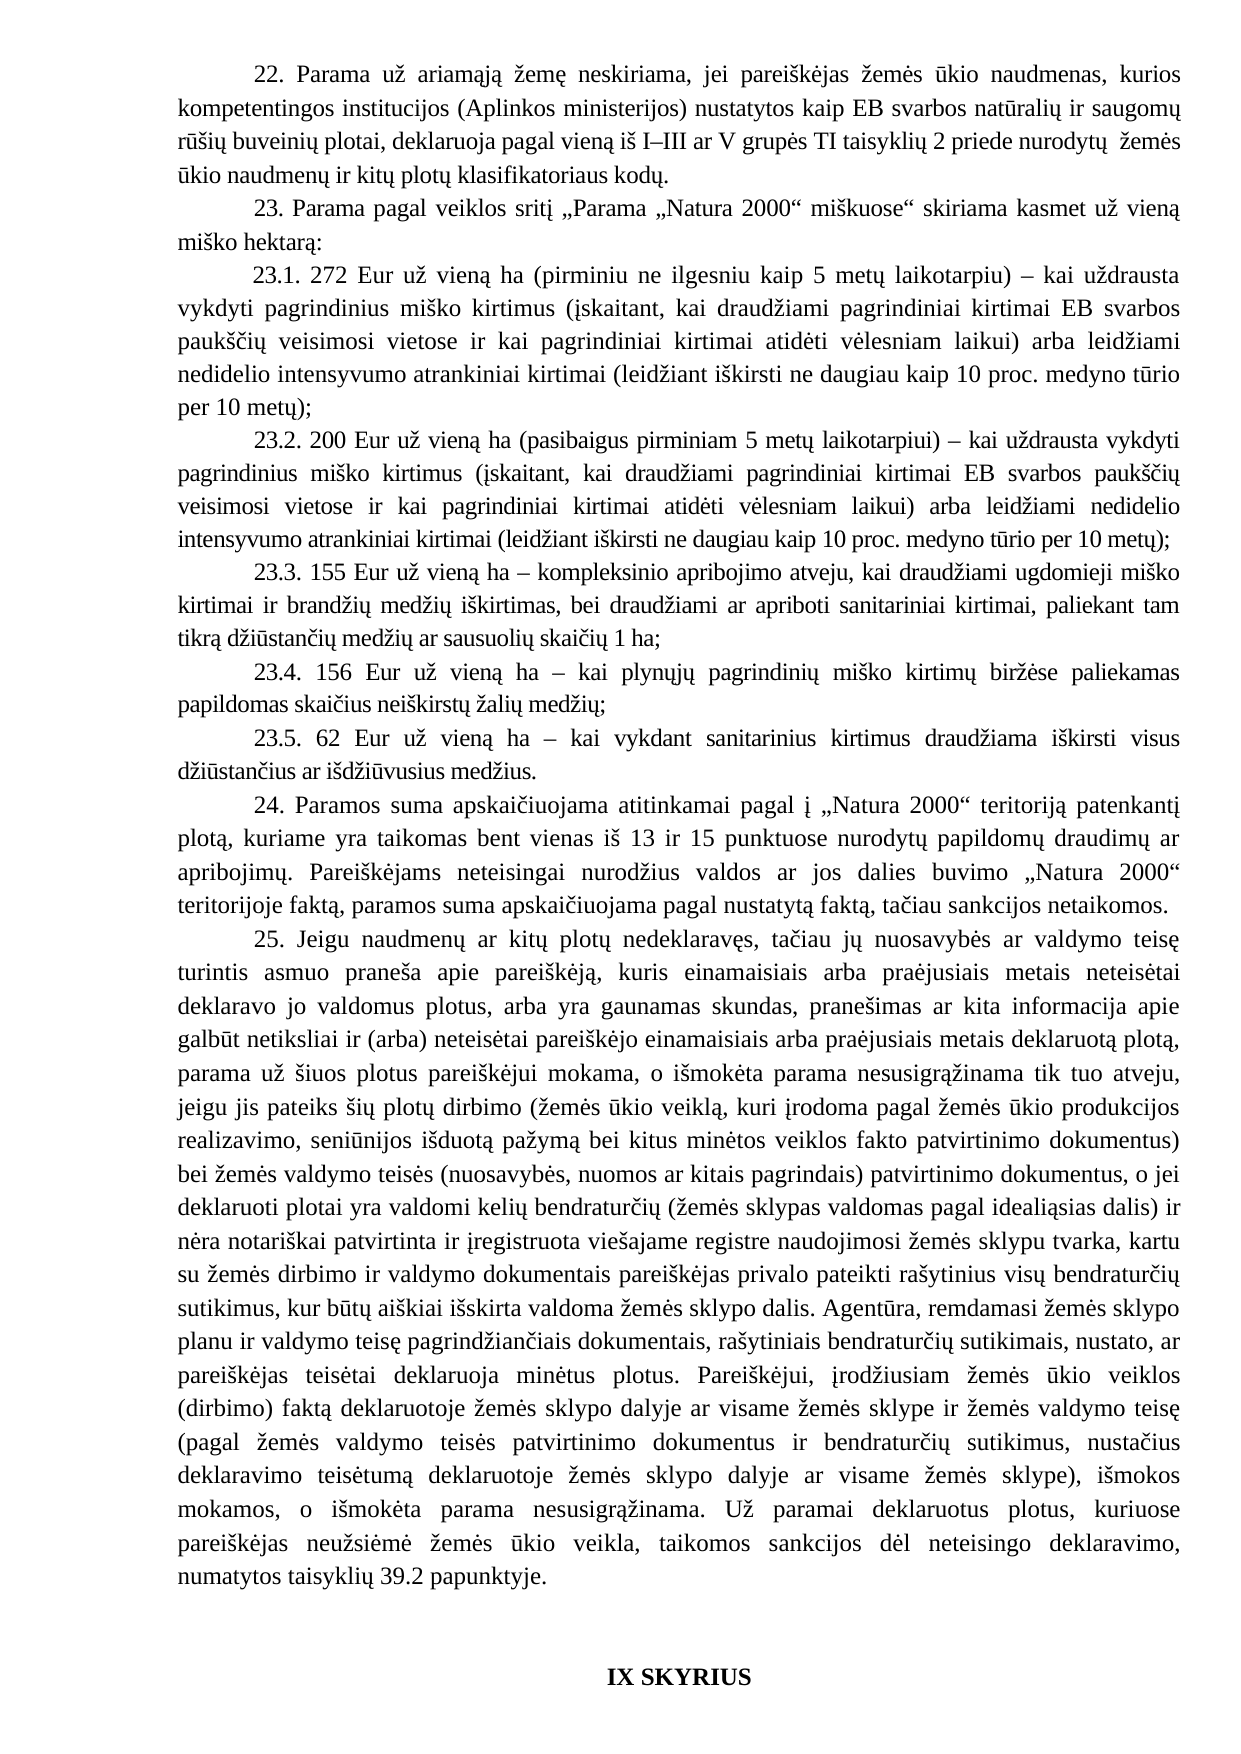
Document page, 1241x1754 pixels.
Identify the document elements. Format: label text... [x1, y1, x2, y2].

text 23.4. 156 Eur už vieną ha – kai plynųjų pagrindinių miško kirtimų biržėse paliekamas papildomas skaičius neiškirstų žalių medžių; [177, 657, 1181, 718]
text 23.2. 200 Eur už vieną ha (pasibaigus pirminiam 5 metų laikotarpiui) – kai uždrausta vykdyti pagrindinius miško kirtimus (įskaitant, kai draudžiami pagrindiniai kirtimai EB svarbos paukščių veisimosi vietose ir kai pagrindiniai kirtimai atidėti vėlesniam laikui) arba leidžiami nedidelio intensyvumo atrankiniai kirtimai (leidžiant iškirsti ne daugiau kaip 10 proc. medyno tūrio per 10 metų); [177, 425, 1181, 553]
text IX SKYRIUS [177, 1662, 1181, 1691]
text 23.3. 155 Eur už vieną ha – kompleksinio apribojimo atveju, kai draudžiami ugdomieji miško kirtimai ir brandžių medžių iškirtimas, bei draudžiami ar apriboti sanitariniai kirtimai, paliekant tam tikrą džiūstančių medžių ar sausuolių skaičių 1 ha; [177, 557, 1181, 652]
text 23.1. 272 Eur už vieną ha (pirminiu ne ilgesniu kaip 5 metų laikotarpiu) – kai uždrausta vykdyti pagrindinius miško kirtimus (įskaitant, kai draudžiami pagrindiniai kirtimai EB svarbos paukščių veisimosi vietose ir kai pagrindiniai kirtimai atidėti vėlesniam laikui) arba leidžiami nedidelio intensyvumo atrankiniai kirtimai (leidžiant iškirsti ne daugiau kaip 10 proc. medyno tūrio per 10 metų); [177, 260, 1181, 421]
text 24. Paramos suma apskaičiuojama atitinkamai pagal į „Natura 2000“ teritoriją patenkantį plotą, kuriame yra taikomas bent vienas iš 13 ir 15 punktuose nurodytų papildomų draudimų ar apribojimų. Pareiškėjams neteisingai nurodžius valdos ar jos dalies buvimo „Natura 2000“ teritorijoje faktą, paramos suma apskaičiuojama pagal nustatytą faktą, tačiau sankcijos netaikomos. [177, 790, 1181, 919]
text 25. Jeigu naudmenų ar kitų plotų nedeklaravęs, tačiau jų nuosavybės ar valdymo teisę turintis asmuo praneša apie pareiškėją, kuris einamaisiais arba praėjusiais metais neteisėtai deklaravo jo valdomus plotus, arba yra gaunamas skundas, pranešimas ar kita informacija apie galbūt netiksliai ir (arba) neteisėtai pareiškėjo einamaisiais arba praėjusiais metais deklaruotą plotą, parama už šiuos plotus pareiškėjui mokama, o išmokėta parama nesusigrąžinama tik tuo atveju, jeigu jis pateiks šių plotų dirbimo (žemės ūkio veiklą, kuri įrodoma pagal žemės ūkio produkcijos realizavimo, seniūnijos išduotą pažymą bei kitus minėtos veiklos fakto patvirtinimo dokumentus) bei žemės valdymo teisės (nuosavybės, nuomos ar kitais pagrindais) patvirtinimo dokumentus, o jei deklaruoti plotai yra valdomi kelių bendraturčių (žemės sklypas valdomas pagal idealiąsias dalis) ir nėra notariškai patvirtinta ir įregistruota viešajame registre naudojimosi žemės sklypu tvarka, kartu su žemės dirbimo ir valdymo dokumentais pareiškėjas privalo pateikti rašytinius visų bendraturčių sutikimus, kur būtų aiškiai išskirta valdoma žemės sklypo dalis. Agentūra, remdamasi žemės sklypo planu ir valdymo teisę pagrindžiančiais dokumentais, rašytiniais bendraturčių sutikimais, nustato, ar pareiškėjas teisėtai deklaruoja minėtus plotus. Pareiškėjui, įrodžiusiam žemės ūkio veiklos (dirbimo) faktą deklaruotoje žemės sklypo dalyje ar visame žemės sklype ir žemės valdymo teisę (pagal žemės valdymo teisės patvirtinimo dokumentus ir bendraturčių sutikimus, nustačius deklaravimo teisėtumą deklaruotoje žemės sklypo dalyje ar visame žemės sklype), išmokos mokamos, o išmokėta parama nesusigrąžinama. Už paramai deklaruotus plotus, kuriuose pareiškėjas neužsiėmė žemės ūkio veikla, taikomos sankcijos dėl neteisingo deklaravimo, numatytos taisyklių 39.2 papunktyje. [177, 924, 1181, 1590]
text 22. Parama už ariamąją žemę neskiriama, jei pareiškėjas žemės ūkio naudmenas, kurios kompetentingos institucijos (Aplinkos ministerijos) nustatytos kaip EB svarbos natūralių ir saugomų rūšių buveinių plotai, deklaruoja pagal vieną iš I–III ar V grupės TI taisyklių 2 priede nurodytų žemės ūkio naudmenų ir kitų plotų klasifikatoriaus kodų. [177, 59, 1181, 188]
text 23. Parama pagal veiklos sritį „Parama „Natura 2000“ miškuose“ skiriama kasmet už vieną miško hektarą: [177, 193, 1181, 256]
text 23.5. 62 Eur už vieną ha – kai vykdant sanitarinius kirtimus draudžiama iškirsti visus džiūstančius ar išdžiūvusius medžius. [177, 723, 1181, 785]
